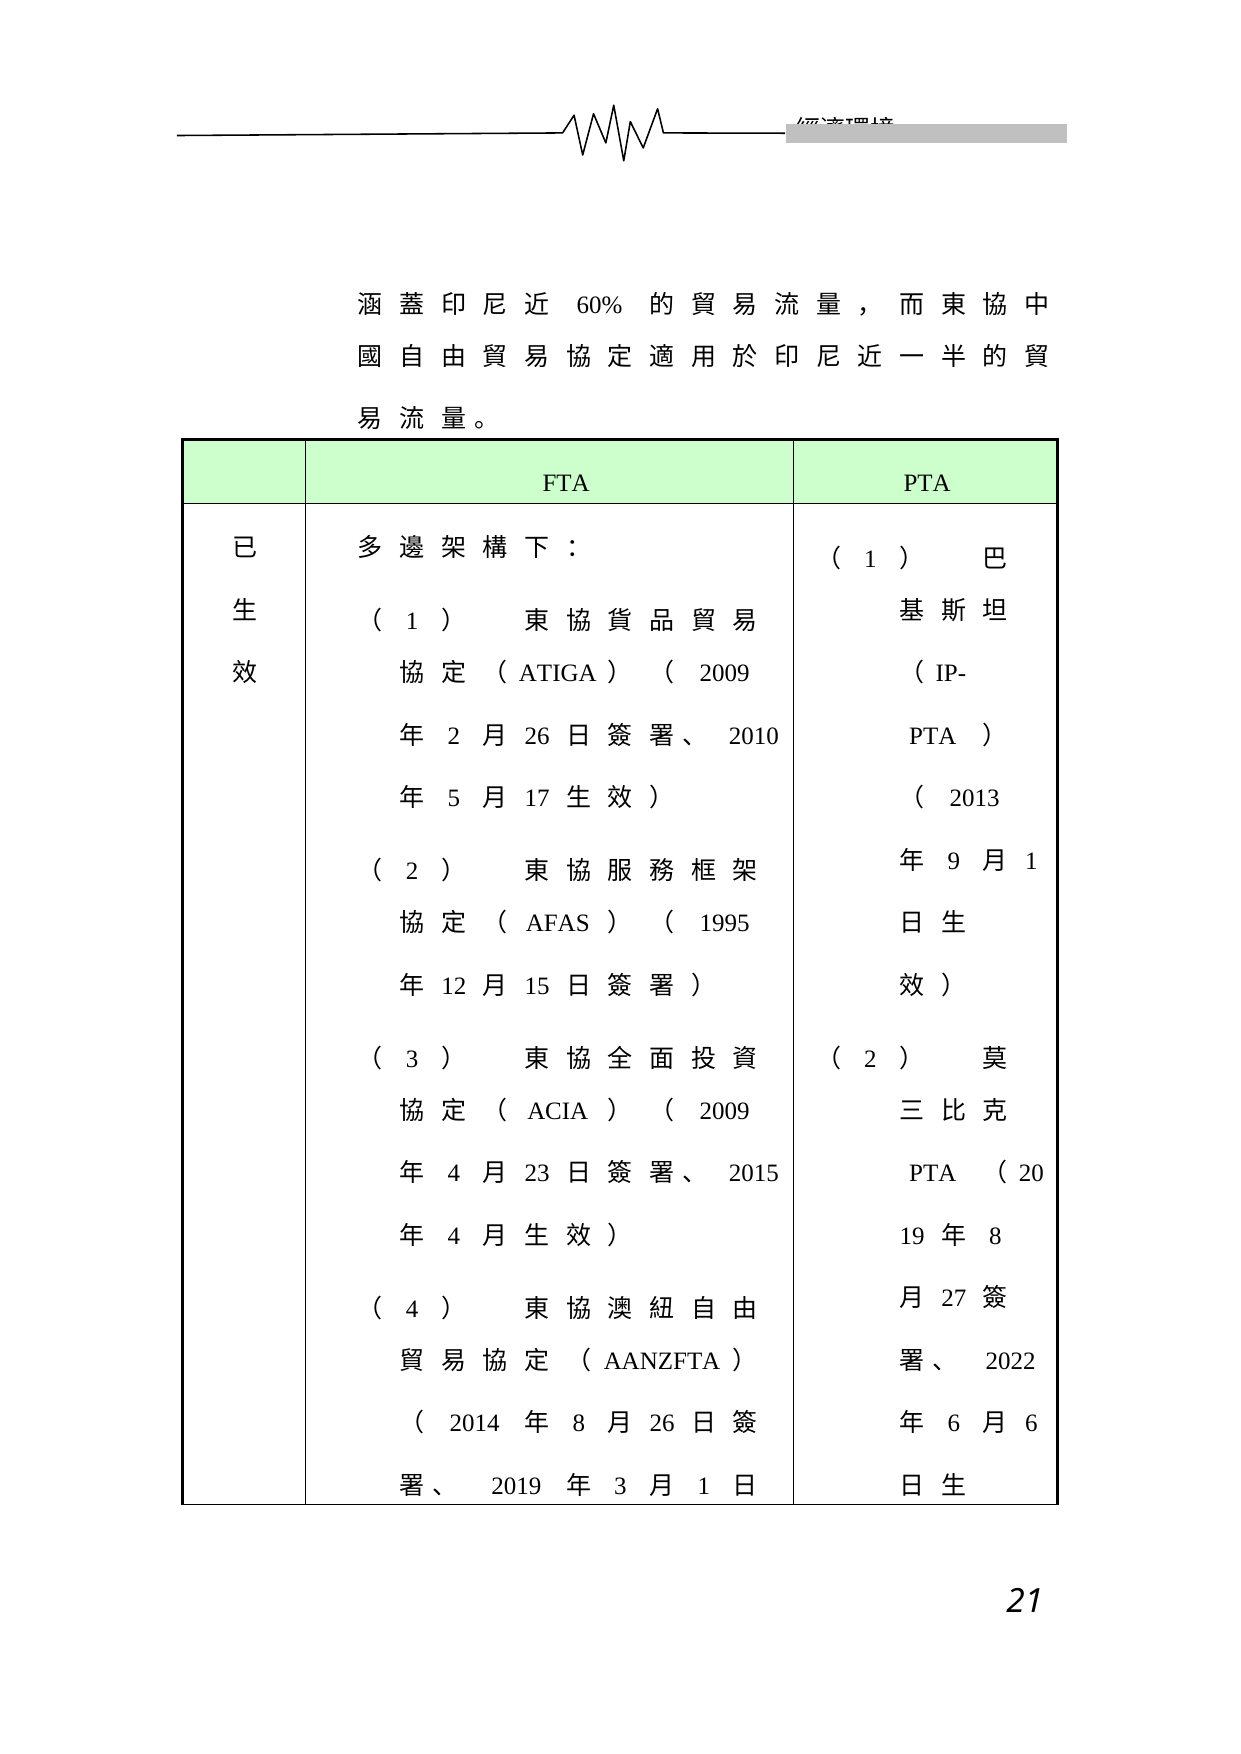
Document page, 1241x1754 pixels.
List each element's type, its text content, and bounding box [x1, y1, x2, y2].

text 涵蓋印尼近60%的貿易流量，而東協中國自由貿易協定適用於印尼近一半的貿易流量。 [330, 250, 1058, 438]
table_header FTA [306, 441, 793, 503]
table_header [184, 441, 305, 503]
table_cell 已生效 [184, 504, 305, 1504]
table_cell （1） 巴基斯坦（IP-PTA）（2013年9月1日生效） （2） 莫三比克PTA（2019年8月27簽署、2022年6月6日生 [794, 504, 1056, 1504]
table_cell 多邊架構下： （1） 東協貨品貿易協定（ATIGA）（2009年2月26日簽署、2010年5月17生效） （2） 東協服務框架協定（AFAS）（1995年12月15日簽署） （3） 東協全面投資協定（ACIA）（2009年4月23日簽署、2015年4月生效） （4） 東協澳紐自由貿易協定（AANZFTA）（2014年8月26日簽署、2019年3月1日 [306, 504, 793, 1504]
table_header PTA [794, 441, 1056, 503]
